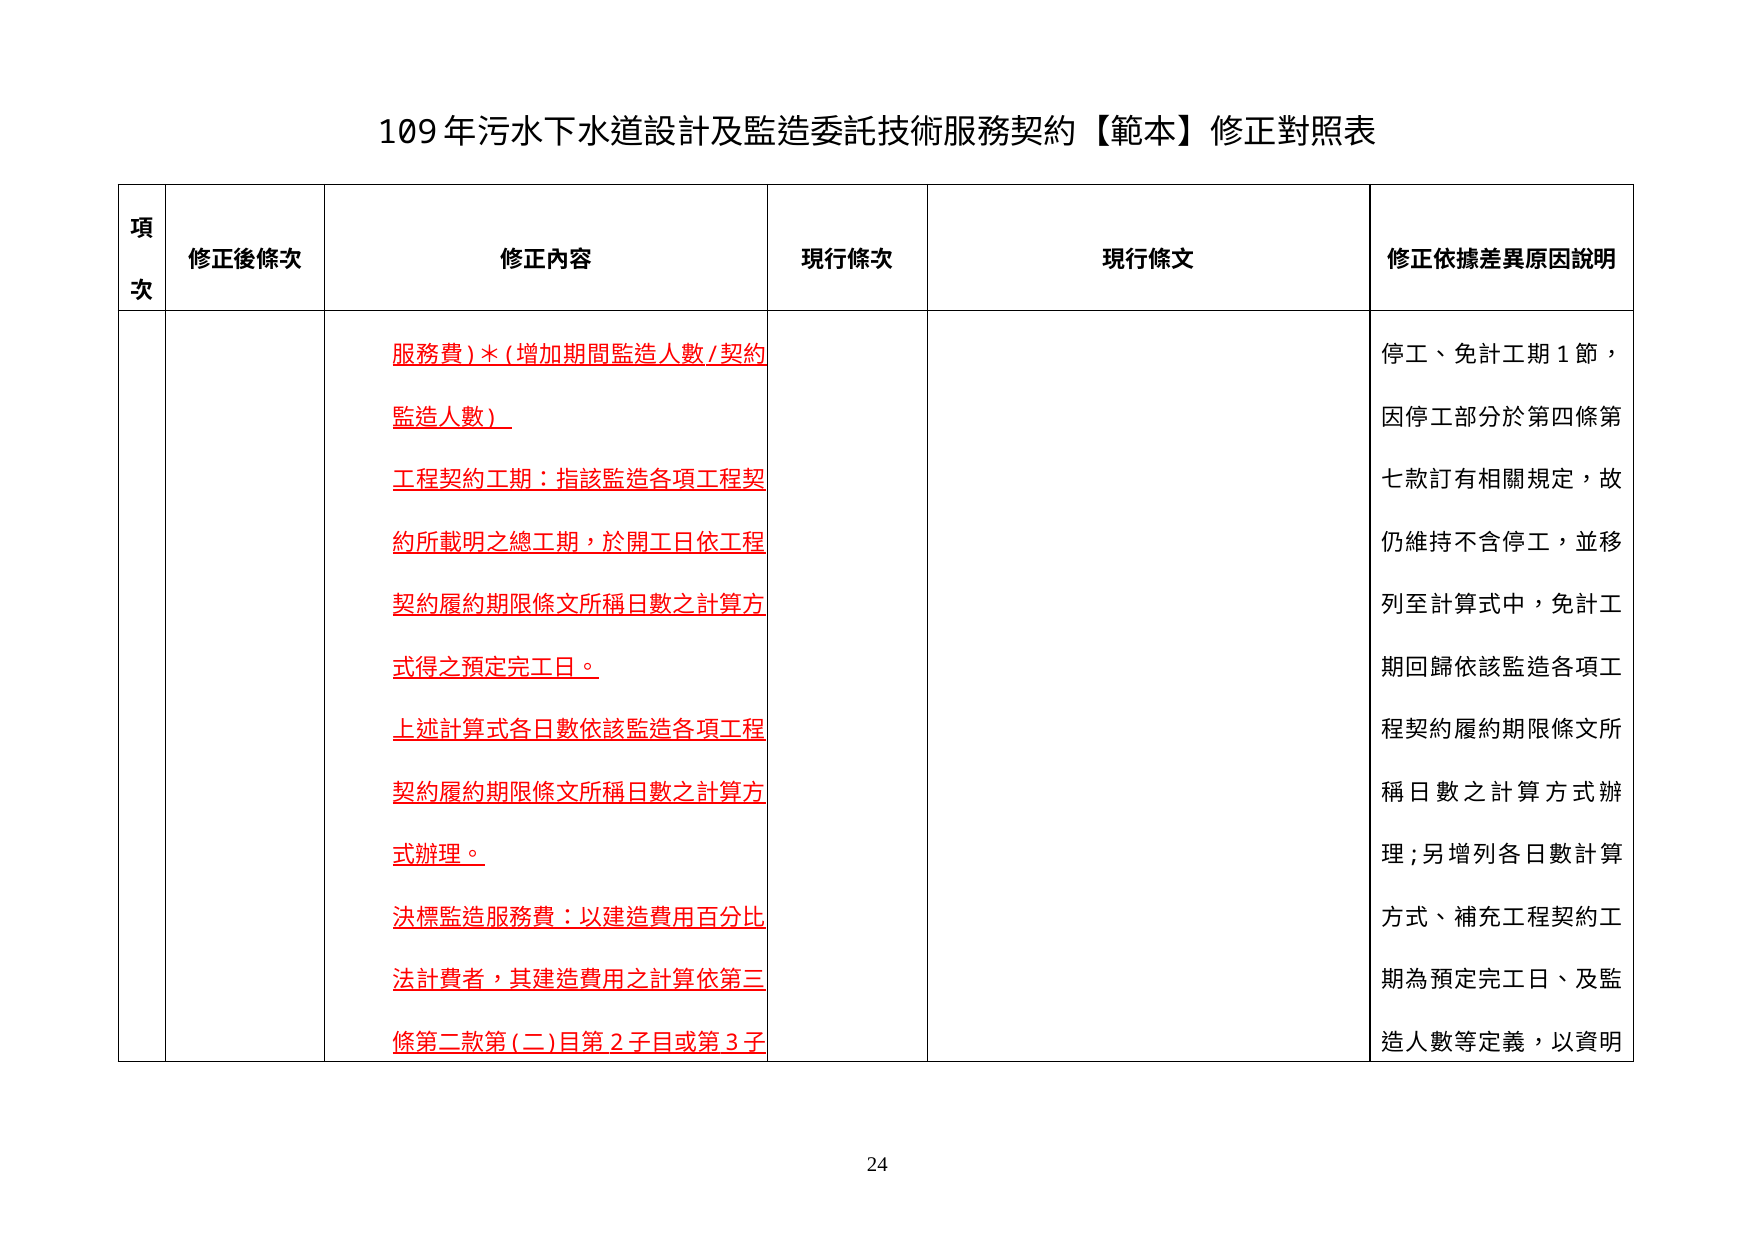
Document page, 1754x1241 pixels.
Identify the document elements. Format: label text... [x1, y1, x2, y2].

table_header 修正後條次 [166, 185, 324, 310]
table_cell [768, 311, 927, 1061]
table_cell [119, 311, 165, 1061]
table_header 修正內容 [325, 185, 767, 310]
table_header 現行條次 [768, 185, 927, 310]
table_cell 停工、免計工期1節，因停工部分於第四條第七款訂有相關規定，故仍維持不含停工，並移列至計算式中，免計工期回歸依該監造各項工程契約履約期限條文所稱日數之計算方式辦理;另增列各日數計算方式、補充工程契約工期為預定完工日、及監造人數等定義，以資明 [1371, 311, 1633, 1061]
table_header 修正依據差異原因說明 [1371, 185, 1633, 310]
table_cell [166, 311, 324, 1061]
table_header 項次 [119, 185, 165, 310]
table_header 現行條文 [928, 185, 1369, 310]
table_cell 服務費)＊(增加期間監造人數/契約監造人數) 工程契約工期：指該監造各項工程契約所載明之總工期，於開工日依工程契約履約期限條文所稱日數之計算方式得之預定完工日。 上述計算式各日數依該監造各項工程契約履約期限條文所稱日數之計算方式辦理。 決標監造服務費：以建造費用百分比法計費者，其建造費用之計算依第三條第二款第(二)目第2子目或第3子 [325, 311, 767, 1061]
table_cell [928, 311, 1369, 1061]
